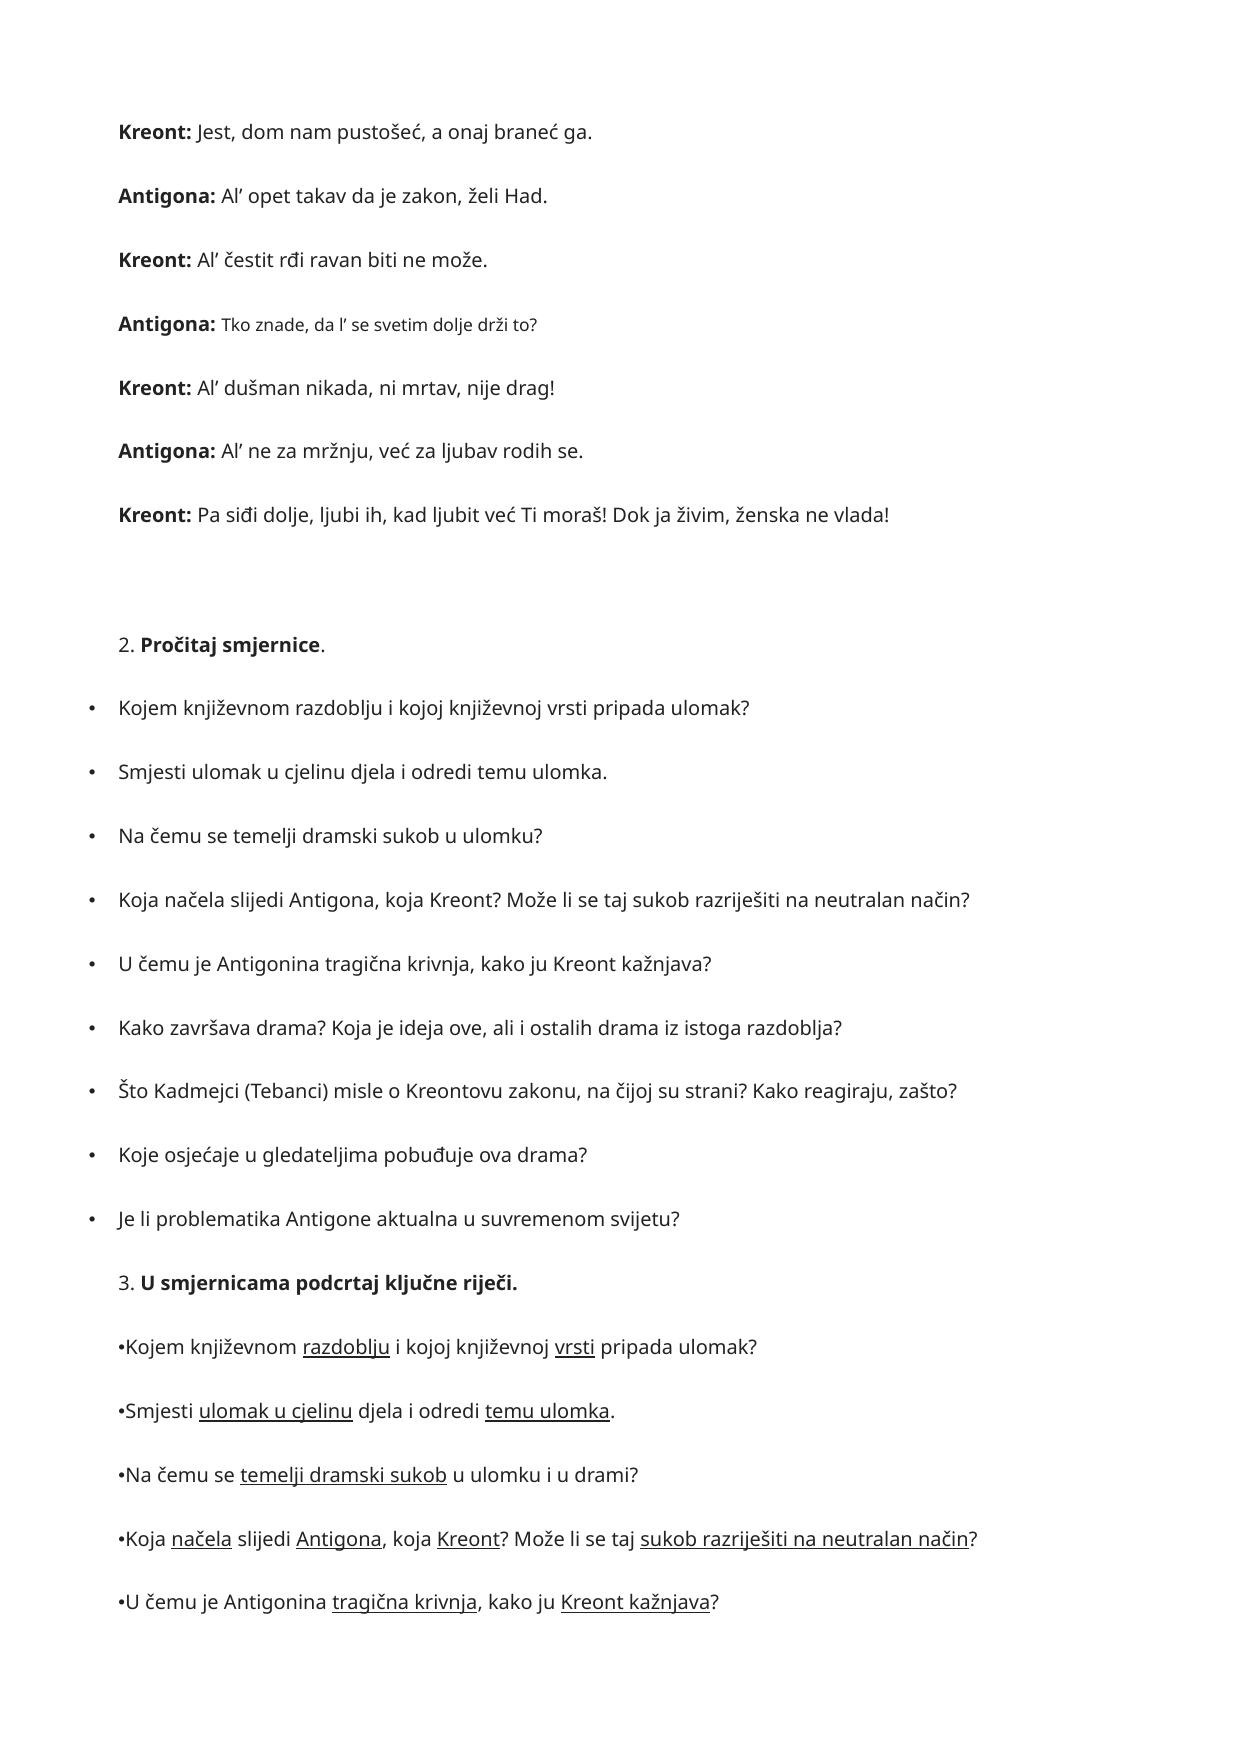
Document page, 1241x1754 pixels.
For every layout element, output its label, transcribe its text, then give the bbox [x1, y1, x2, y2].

list Smjesti ulomak u cjelinu djela i odredi temu ulomka. [118, 1397, 1122, 1424]
list U čemu je Antigonina tragična krivnja, kako ju Kreont kažnjava? [118, 950, 1122, 977]
list U čemu je Antigonina tragična krivnja, kako ju Kreont kažnjava? [118, 1588, 1122, 1616]
text 3. U smjernicama podcrtaj ključne riječi. [118, 1269, 1122, 1296]
list Koja načela slijedi Antigona, koja Kreont? Može li se taj sukob razriješiti na neutralan način? [118, 1524, 1122, 1552]
text Kreont: Al’ čestit rđi ravan biti ne može. [118, 246, 1122, 273]
list Koje osjećaje u gledateljima pobuđuje ova drama? [118, 1141, 1122, 1169]
list Na čemu se temelji dramski sukob u ulomku i u drami? [118, 1461, 1122, 1488]
list Kojem književnom razdoblju i kojoj književnoj vrsti pripada ulomak? [118, 1333, 1122, 1360]
text Antigona: Al’ ne za mržnju, već za ljubav rodih se. [118, 437, 1122, 465]
list Smjesti ulomak u cjelinu djela i odredi temu ulomka. [118, 758, 1122, 786]
list Što Kadmejci (Tebanci) misle o Kreontovu zakonu, na čijoj su strani? Kako reagiraju, zašto? [118, 1078, 1122, 1105]
text Antigona: Tko znade, da l’ se svetim dolje drži to? [118, 310, 1122, 337]
list Koja načela slijedi Antigona, koja Kreont? Može li se taj sukob razriješiti na neutralan način? [118, 886, 1122, 913]
list Kako završava drama? Koja je ideja ove, ali i ostalih drama iz istoga razdoblja? [118, 1014, 1122, 1041]
text Kreont: Jest, dom nam pustošeć, a onaj braneć ga. [118, 118, 1122, 145]
list Na čemu se temelji dramski sukob u ulomku? [118, 822, 1122, 849]
list Je li problematika Antigone aktualna u suvremenom svijetu? [118, 1205, 1122, 1233]
list Kojem književnom razdoblju i kojoj književnoj vrsti pripada ulomak? [118, 694, 1122, 722]
text Kreont: Pa siđi dolje, ljubi ih, kad ljubit već Ti moraš! Dok ja živim, ženska ne vlada! [118, 501, 1122, 528]
text Kreont: Al’ dušman nikada, ni mrtav, nije drag! [118, 373, 1122, 401]
text Antigona: Al’ opet takav da je zakon, želi Had. [118, 182, 1122, 209]
text 2. Pročitaj smjernice. [118, 631, 1122, 658]
